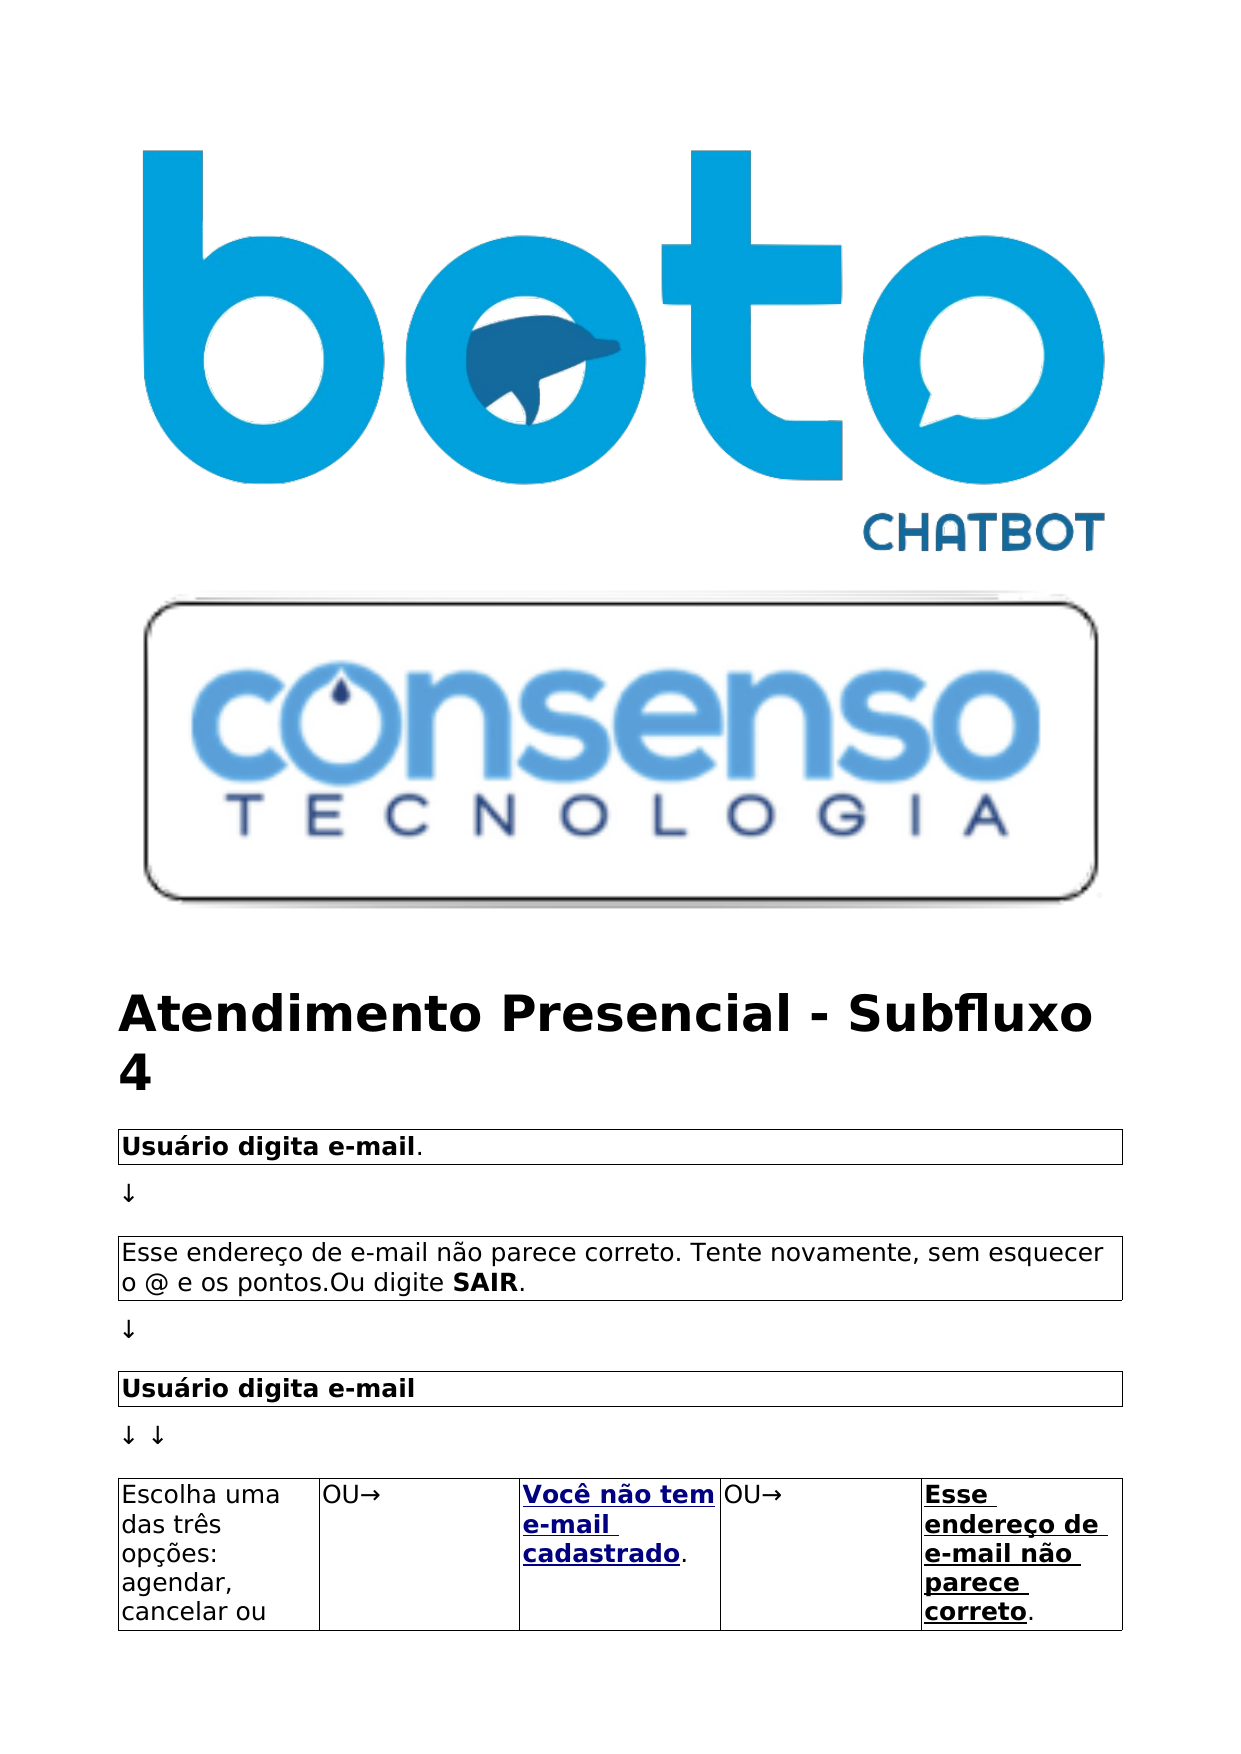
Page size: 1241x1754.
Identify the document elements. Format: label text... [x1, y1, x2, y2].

table_header OU→ [320, 1479, 519, 1629]
text ↓ [118, 1179, 1122, 1208]
table_header Esse endereço de e-mail não parece correto. [922, 1479, 1122, 1629]
subtitle Atendimento Presencial - Subfluxo 4 [118, 985, 1122, 1102]
table_header OU→ [721, 1479, 921, 1629]
table_header Usuário digita e-mail [119, 1372, 1122, 1406]
picture [118, 586, 1123, 936]
table_header Esse endereço de e-mail não parece correto. Tente novamente, sem esquecer o @ e os pontos.Ou digite SAIR. [119, 1237, 1122, 1300]
table_header Usuário digita e-mail. [119, 1130, 1122, 1164]
table_header Você não tem e-mail cadastrado. [520, 1479, 720, 1629]
text ↓ [118, 1315, 1122, 1344]
table_header Escolha uma das três opções: agendar, cancelar ou [119, 1479, 319, 1629]
picture [118, 118, 1123, 575]
text ↓ ↓ [118, 1421, 1122, 1450]
